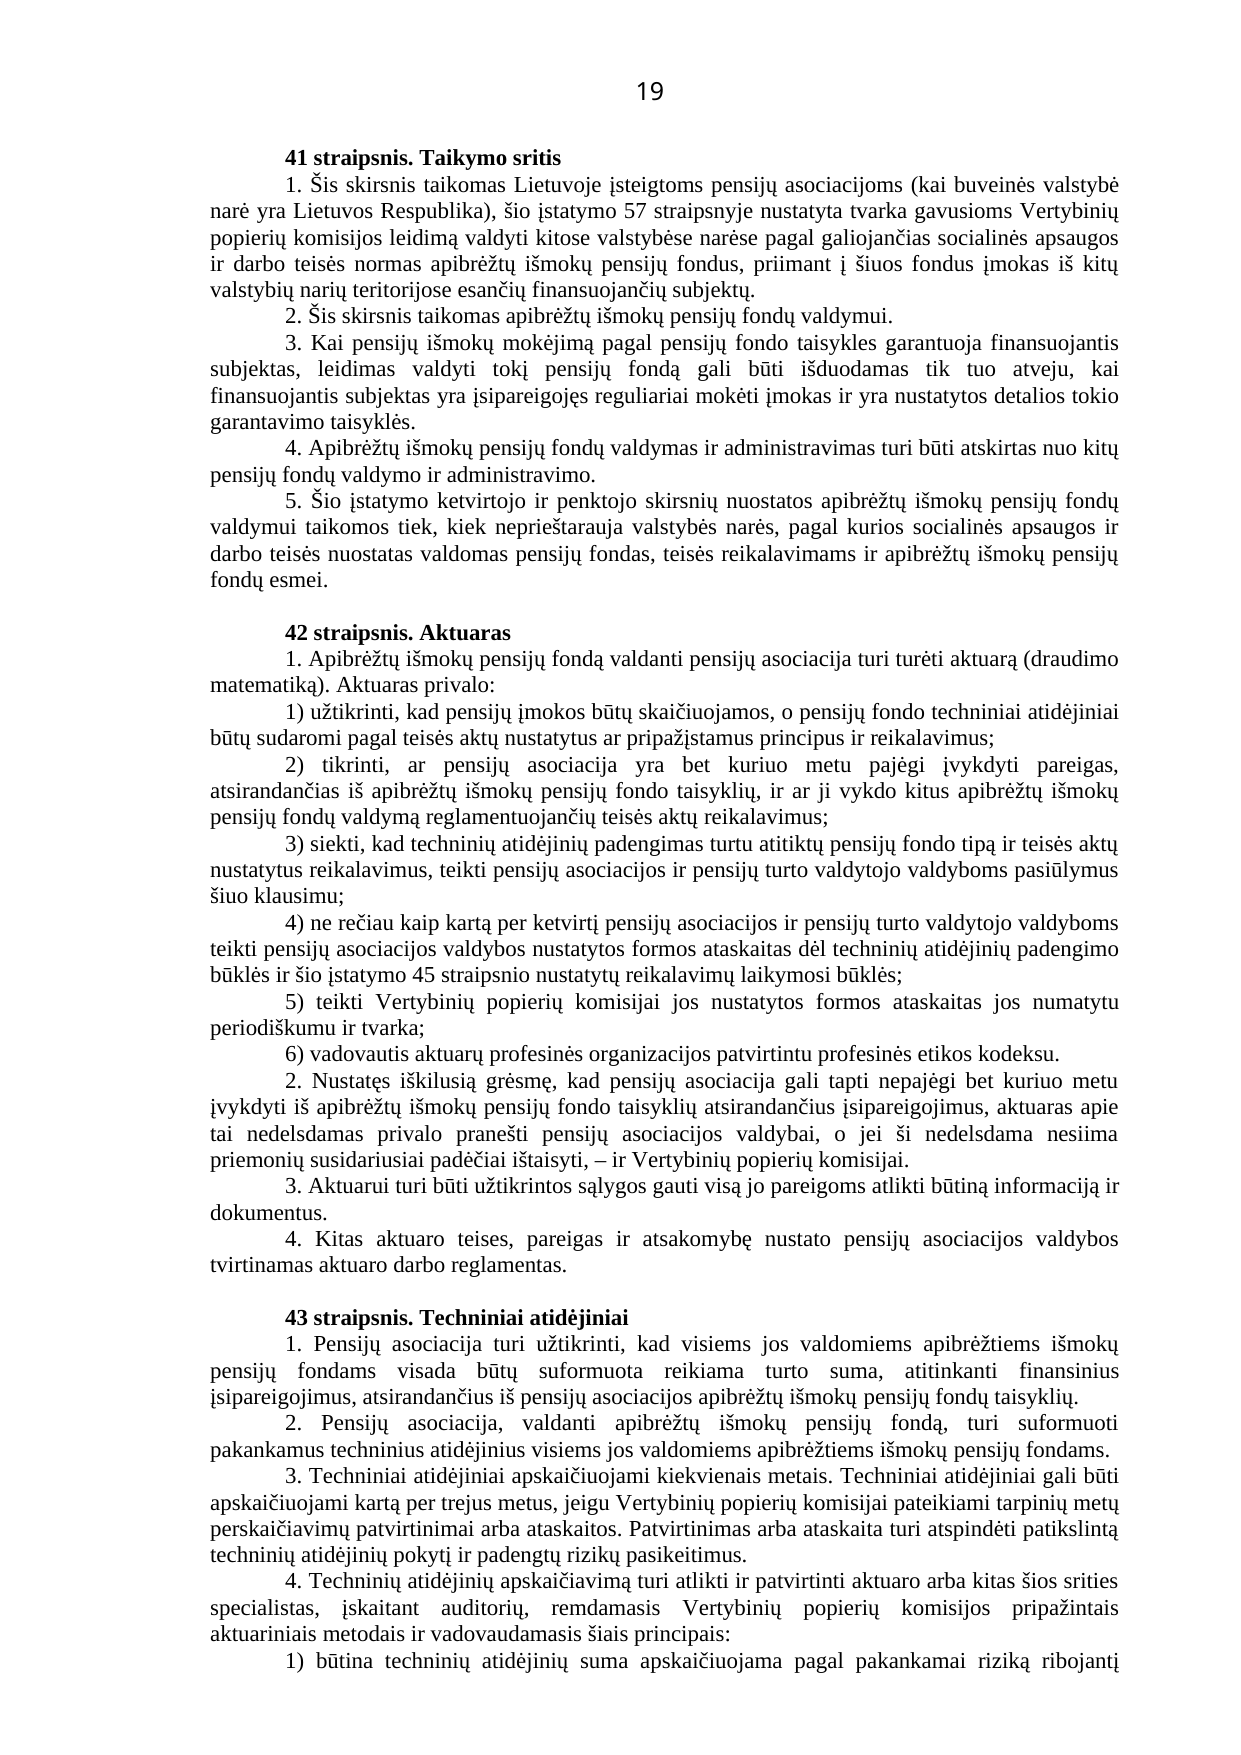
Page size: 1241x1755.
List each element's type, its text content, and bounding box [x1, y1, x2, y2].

text 3. Kai pensijų išmokų mokėjimą pagal pensijų fondo taisykles garantuoja finansuojantis subjektas, leidimas valdyti tokį pensijų fondą gali būti išduodamas tik tuo atveju, kai finansuojantis subjektas yra įsipareigojęs reguliariai mokėti įmokas ir yra nustatytos detalios tokio garantavimo taisyklės. [210, 329, 1120, 434]
text 1) būtina techninių atidėjinių suma apskaičiuojama pagal pakankamai riziką ribojantį [210, 1647, 1120, 1673]
text 1) užtikrinti, kad pensijų įmokos būtų skaičiuojamos, o pensijų fondo techniniai atidėjiniai būtų sudaromi pagal teisės aktų nustatytus ar pripažįstamus principus ir reikalavimus; [210, 698, 1120, 751]
text 42 straipsnis. Aktuaras [210, 619, 1120, 645]
text 5) teikti Vertybinių popierių komisijai jos nustatytos formos ataskaitas jos numatytu periodiškumu ir tvarka; [210, 988, 1120, 1041]
text 1. Pensijų asociacija turi užtikrinti, kad visiems jos valdomiems apibrėžtiems išmokų pensijų fondams visada būtų suformuota reikiama turto suma, atitinkanti finansinius įsipareigojimus, atsirandančius iš pensijų asociacijos apibrėžtų išmokų pensijų fondų taisyklių. [210, 1330, 1120, 1409]
text 1. Apibrėžtų išmokų pensijų fondą valdanti pensijų asociacija turi turėti aktuarą (draudimo matematiką). Aktuaras privalo: [210, 645, 1120, 698]
text 41 straipsnis. Taikymo sritis [210, 144, 1120, 171]
text 4. Apibrėžtų išmokų pensijų fondų valdymas ir administravimas turi būti atskirtas nuo kitų pensijų fondų valdymo ir administravimo. [210, 434, 1120, 487]
text 3) siekti, kad techninių atidėjinių padengimas turtu atitiktų pensijų fondo tipą ir teisės aktų nustatytus reikalavimus, teikti pensijų asociacijos ir pensijų turto valdytojo valdyboms pasiūlymus šiuo klausimu; [210, 830, 1120, 909]
text 43 straipsnis. Techniniai atidėjiniai [210, 1304, 1120, 1330]
text 2. Pensijų asociacija, valdanti apibrėžtų išmokų pensijų fondą, turi suformuoti pakankamus techninius atidėjinius visiems jos valdomiems apibrėžtiems išmokų pensijų fondams. [210, 1409, 1120, 1462]
text 3. Techniniai atidėjiniai apskaičiuojami kiekvienais metais. Techniniai atidėjiniai gali būti apskaičiuojami kartą per trejus metus, jeigu Vertybinių popierių komisijai pateikiami tarpinių metų perskaičiavimų patvirtinimai arba ataskaitos. Patvirtinimas arba ataskaita turi atspindėti patikslintą techninių atidėjinių pokytį ir padengtų rizikų pasikeitimus. [210, 1462, 1120, 1568]
text 2. Nustatęs iškilusią grėsmę, kad pensijų asociacija gali tapti nepajėgi bet kuriuo metu įvykdyti iš apibrėžtų išmokų pensijų fondo taisyklių atsirandančius įsipareigojimus, aktuaras apie tai nedelsdamas privalo pranešti pensijų asociacijos valdybai, o jei ši nedelsdama nesiima priemonių susidariusiai padėčiai ištaisyti, – ir Vertybinių popierių komisijai. [210, 1067, 1120, 1172]
text 4) ne rečiau kaip kartą per ketvirtį pensijų asociacijos ir pensijų turto valdytojo valdyboms teikti pensijų asociacijos valdybos nustatytos formos ataskaitas dėl techninių atidėjinių padengimo būklės ir šio įstatymo 45 straipsnio nustatytų reikalavimų laikymosi būklės; [210, 909, 1120, 988]
text 5. Šio įstatymo ketvirtojo ir penktojo skirsnių nuostatos apibrėžtų išmokų pensijų fondų valdymui taikomos tiek, kiek neprieštarauja valstybės narės, pagal kurios socialinės apsaugos ir darbo teisės nuostatas valdomas pensijų fondas, teisės reikalavimams ir apibrėžtų išmokų pensijų fondų esmei. [210, 487, 1120, 592]
text 2) tikrinti, ar pensijų asociacija yra bet kuriuo metu pajėgi įvykdyti pareigas, atsirandančias iš apibrėžtų išmokų pensijų fondo taisyklių, ir ar ji vykdo kitus apibrėžtų išmokų pensijų fondų valdymą reglamentuojančių teisės aktų reikalavimus; [210, 751, 1120, 830]
text 4. Kitas aktuaro teises, pareigas ir atsakomybę nustato pensijų asociacijos valdybos tvirtinamas aktuaro darbo reglamentas. [210, 1225, 1120, 1278]
text 1. Šis skirsnis taikomas Lietuvoje įsteigtoms pensijų asociacijoms (kai buveinės valstybė narė yra Lietuvos Respublika), šio įstatymo 57 straipsnyje nustatyta tvarka gavusioms Vertybinių popierių komisijos leidimą valdyti kitose valstybėse narėse pagal galiojančias socialinės apsaugos ir darbo teisės normas apibrėžtų išmokų pensijų fondus, priimant į šiuos fondus įmokas iš kitų valstybių narių teritorijose esančių finansuojančių subjektų. [210, 171, 1120, 303]
text 2. Šis skirsnis taikomas apibrėžtų išmokų pensijų fondų valdymui. [210, 303, 1120, 329]
text 3. Aktuarui turi būti užtikrintos sąlygos gauti visą jo pareigoms atlikti būtiną informaciją ir dokumentus. [210, 1172, 1120, 1225]
text 4. Techninių atidėjinių apskaičiavimą turi atlikti ir patvirtinti aktuaro arba kitas šios srities specialistas, įskaitant auditorių, remdamasis Vertybinių popierių komisijos pripažintais aktuariniais metodais ir vadovaudamasis šiais principais: [210, 1568, 1120, 1647]
text 6) vadovautis aktuarų profesinės organizacijos patvirtintu profesinės etikos kodeksu. [210, 1041, 1120, 1067]
